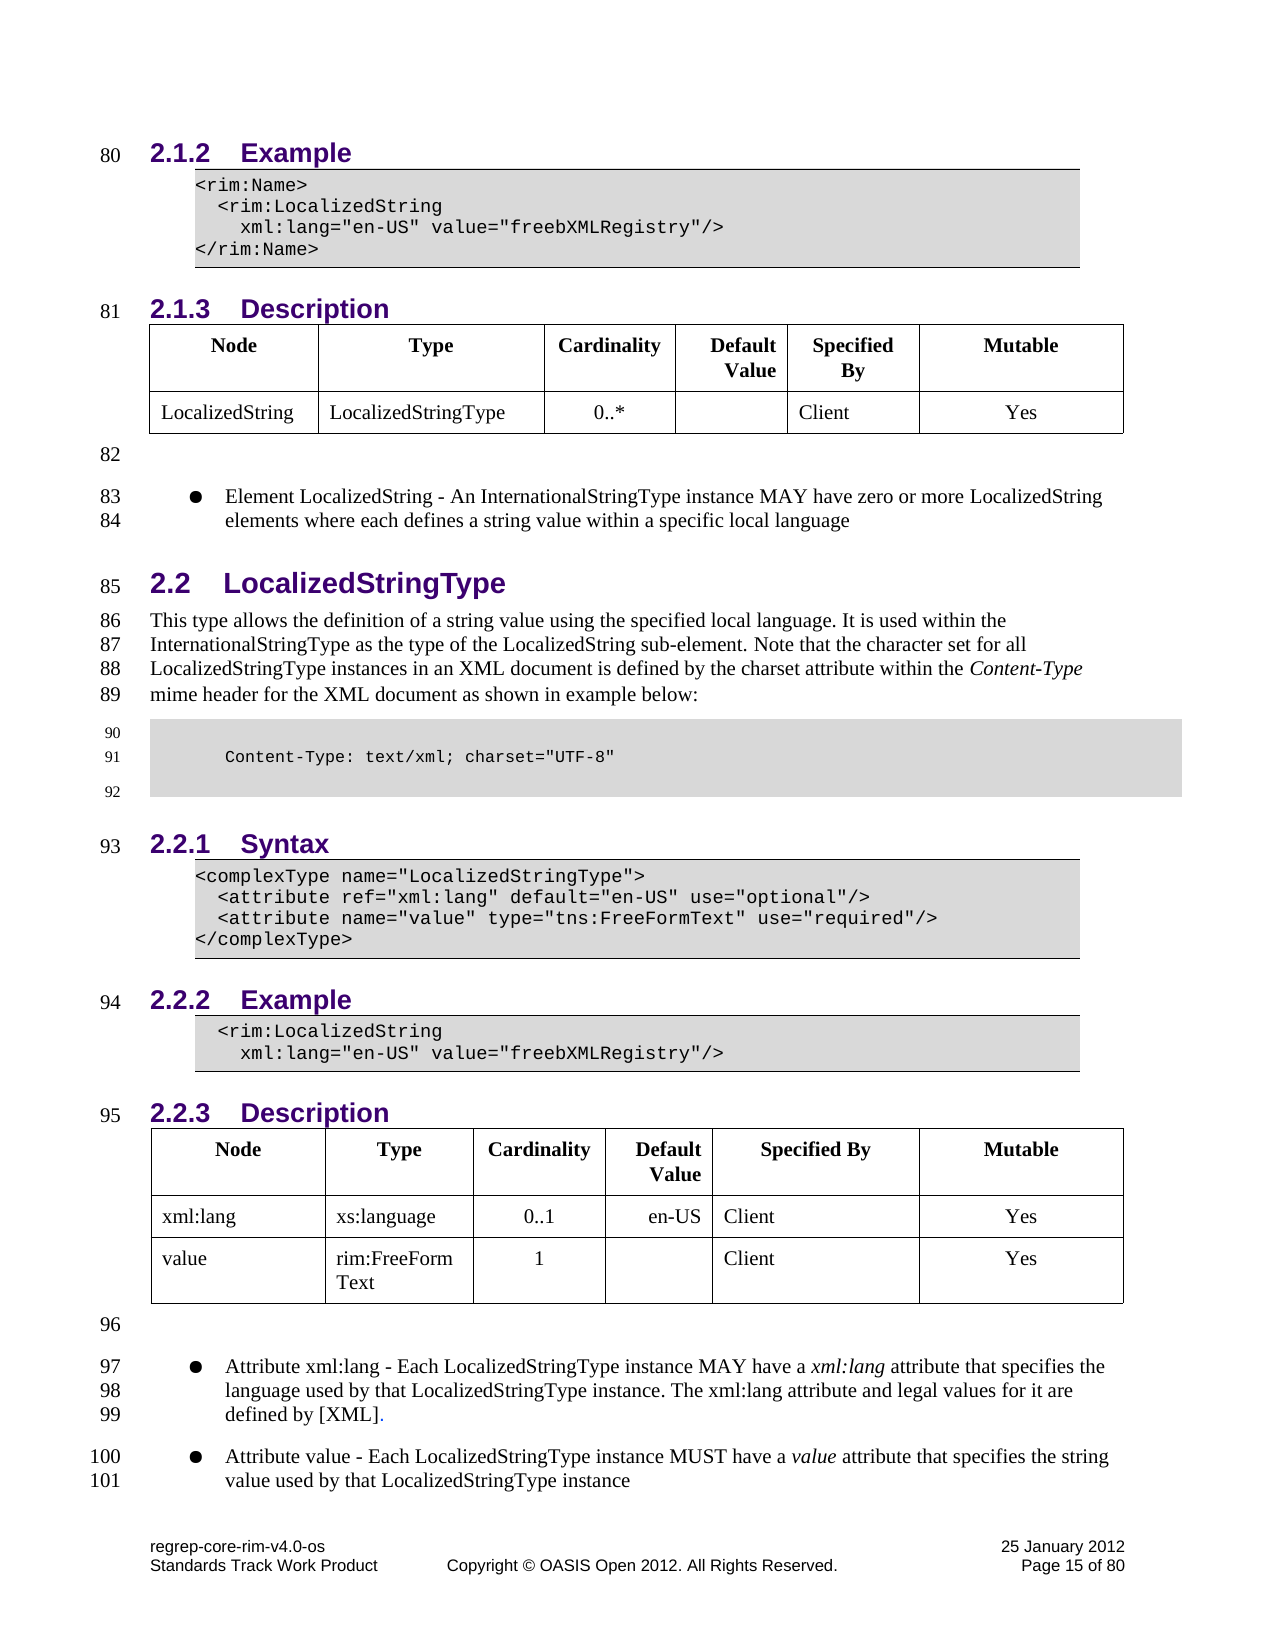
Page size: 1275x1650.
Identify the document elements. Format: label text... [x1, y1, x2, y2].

table_header Specified By [788, 325, 919, 391]
text xml:lang="en-US" value="freebXMLRegistry"/> [195, 211, 1080, 232]
text This type allows the definition of a string value using the specified local language. It is used within the InternationalStringType as the type of the LocalizedString sub-element. Note that the character set for all LocalizedStringType instances in an XML document is defined by the charset attribute within the Content-Type mime header for the XML document as shown in example below: [150, 608, 1125, 706]
table_cell en-US [606, 1196, 712, 1237]
table_cell 1 [474, 1238, 605, 1303]
text Content-Type: text/xml; charset="UTF-8" [150, 748, 1182, 767]
table_header Mutable [920, 325, 1123, 391]
text <rim:LocalizedString [195, 1016, 1080, 1036]
text <rim:LocalizedString [195, 190, 1080, 211]
table_cell [606, 1238, 712, 1303]
table_cell Client [713, 1196, 919, 1237]
table_header Node [150, 325, 318, 391]
list Element LocalizedString - An InternationalStringType instance MAY have zero or more LocalizedString elements where each defines a string value within a specific local language [187, 484, 1125, 532]
table_header Default Value [676, 325, 787, 391]
text <complexType name="LocalizedStringType"> [195, 860, 1080, 880]
table_header Cardinality [474, 1129, 605, 1194]
list Attribute xml:lang - Each LocalizedStringType instance MAY have a xml:lang attribute that specifies the language used by that LocalizedStringType instance. The xml:lang attribute and legal values for it are defined by [XML]. [187, 1354, 1125, 1426]
text </complexType> [195, 923, 1080, 958]
subtitle Description [150, 1097, 1125, 1128]
text </rim:Name> [195, 232, 1080, 267]
table_header Mutable [920, 1129, 1123, 1194]
table_cell Client [788, 392, 919, 433]
table_header Type [326, 1129, 473, 1194]
table_cell Client [713, 1238, 919, 1303]
table_header Specified By [713, 1129, 919, 1194]
subtitle Syntax [150, 828, 1125, 859]
table_cell [676, 392, 787, 433]
subtitle Description [150, 293, 1125, 324]
list Attribute value - Each LocalizedStringType instance MUST have a value attribute that specifies the string value used by that LocalizedStringType instance [187, 1444, 1125, 1492]
table_cell 0..* [545, 392, 675, 433]
text xml:lang="en-US" value="freebXMLRegistry"/> [195, 1036, 1080, 1071]
subtitle LocalizedStringType [150, 566, 1125, 599]
table_cell Yes [920, 392, 1123, 433]
table_header Type [319, 325, 544, 391]
table_header Cardinality [545, 325, 675, 391]
text <attribute name="value" type="tns:FreeFormText" use="required"/> [195, 902, 1080, 923]
table_cell xs:language [326, 1196, 473, 1237]
table_cell 0..1 [474, 1196, 605, 1237]
subtitle Example [150, 137, 1125, 168]
table_cell Yes [920, 1196, 1123, 1237]
text <rim:Name> [195, 170, 1080, 190]
subtitle Example [150, 984, 1125, 1015]
table_header Default Value [606, 1129, 712, 1194]
table_cell value [152, 1238, 325, 1303]
table_cell LocalizedString [150, 392, 318, 433]
table_cell rim:FreeFormText [326, 1238, 473, 1303]
table_cell xml:lang [152, 1196, 325, 1237]
table_cell Yes [920, 1238, 1123, 1303]
text <attribute ref="xml:lang" default="en-US" use="optional"/> [195, 880, 1080, 902]
table_header Node [152, 1129, 325, 1194]
table_cell LocalizedStringType [319, 392, 544, 433]
